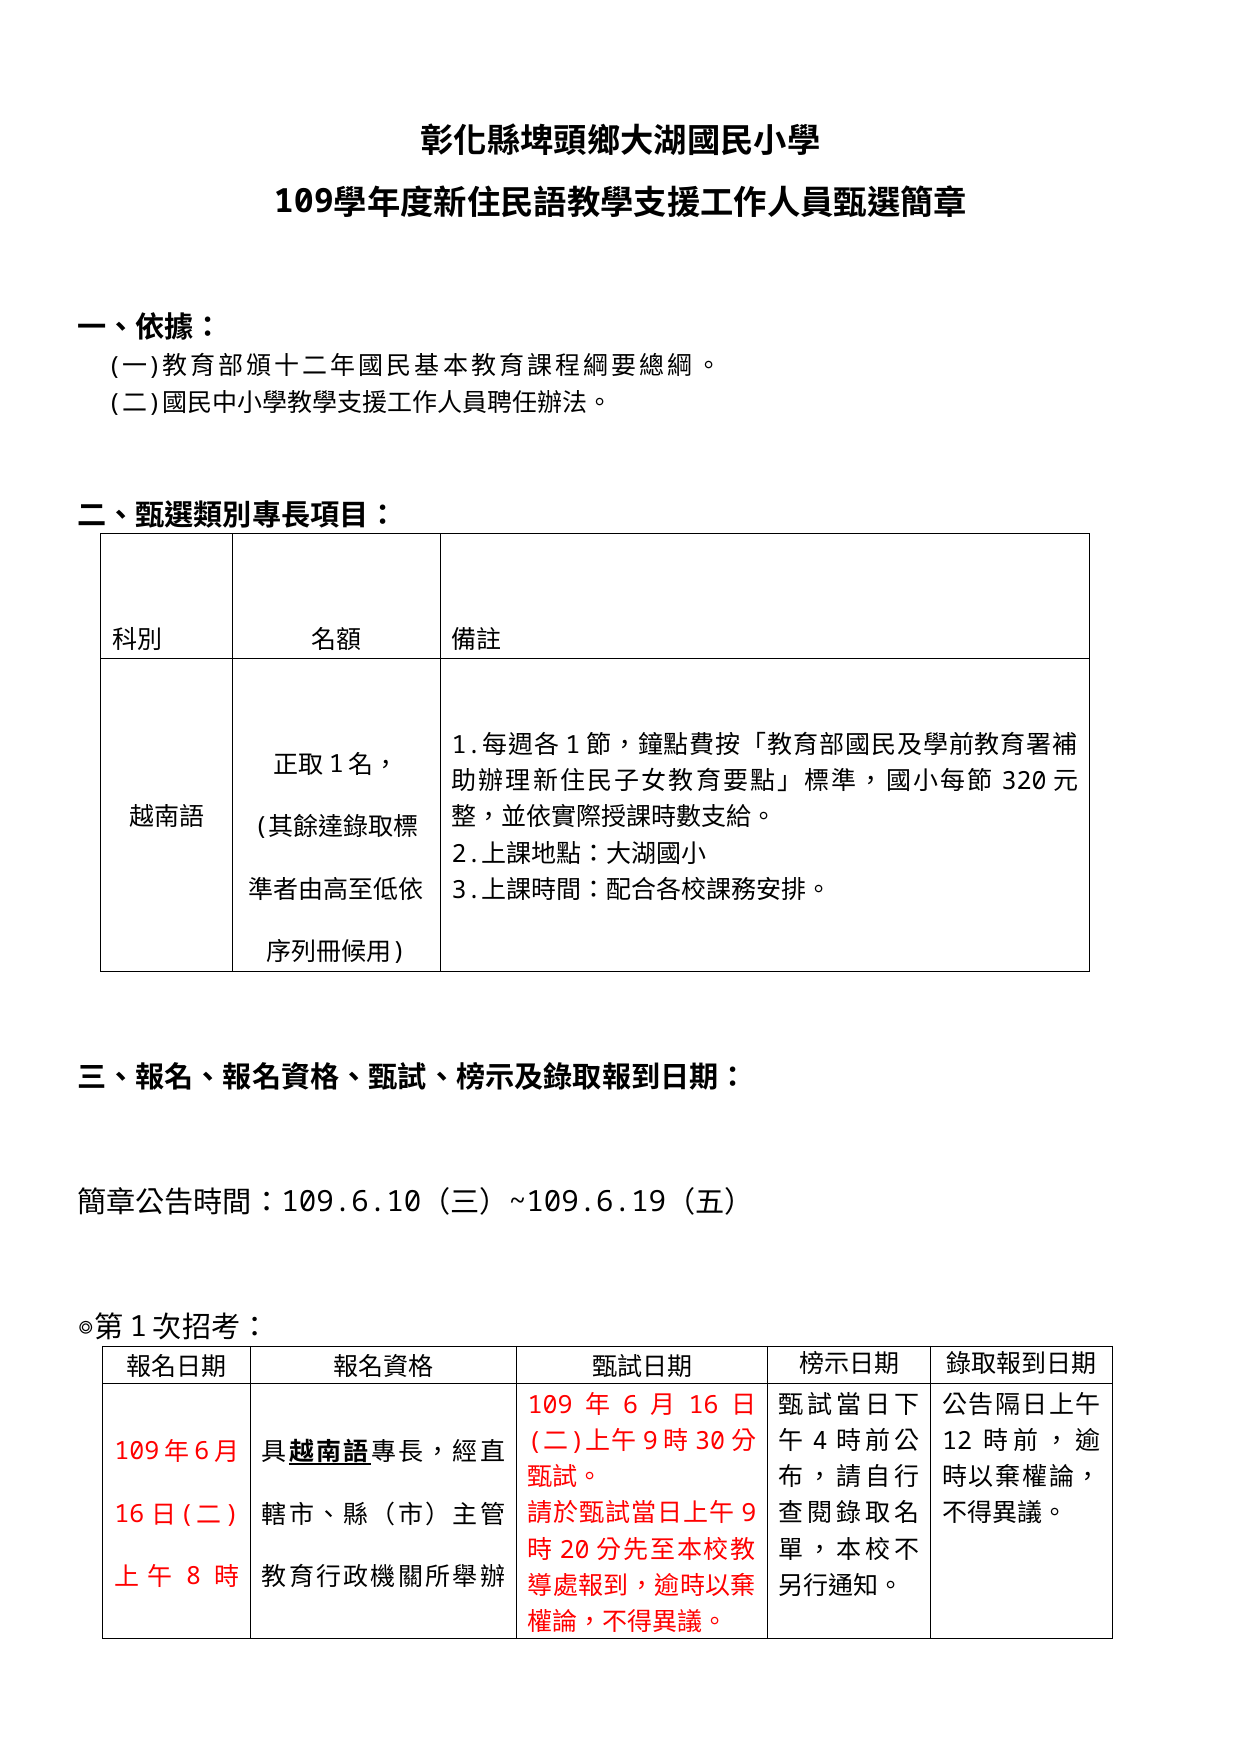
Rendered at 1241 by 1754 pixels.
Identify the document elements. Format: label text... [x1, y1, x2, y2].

text (二)國民中小學教學支援工作人員聘任辦法。 [77, 382, 1163, 418]
table_cell 甄試當日下午4時前公布，請自行查閱錄取名單，本校不另行通知。 [768, 1384, 930, 1638]
table_cell 109年6月16日(二)上午8時 [103, 1384, 250, 1638]
table_header 報名資格 [251, 1347, 516, 1383]
table_header 名額 [233, 534, 440, 658]
table_cell 正取1名， (其餘達錄取標準者由高至低依序列冊候用) [233, 659, 440, 971]
table_header 榜示日期 [768, 1347, 930, 1383]
table_header 報名日期 [103, 1347, 250, 1383]
text 簡章公告時間：109.6.10（三）~109.6.19（五） [77, 1158, 1163, 1221]
text (一)教育部頒十二年國民基本教育課程綱要總綱。 [77, 346, 1163, 382]
text 三、報名、報名資格、甄試、榜示及錄取報到日期： [77, 1033, 1163, 1096]
table_cell 1.每週各1節，鐘點費按「教育部國民及學前教育署補助辦理新住民子女教育要點」標準，國小每節320元整，並依實際授課時數支給。 2.上課地點：大湖國小 3.上課時間：配合各校課務安排。 [441, 659, 1089, 971]
table_header 科別 [101, 534, 232, 658]
table_cell 具越南語專長，經直轄市、縣（市）主管教育行政機關所舉辦 [251, 1384, 516, 1638]
text 二、甄選類別專長項目： [77, 471, 1163, 533]
text 109學年度新住民語教學支援工作人員甄選簡章 [77, 158, 1163, 221]
table_header 備註 [441, 534, 1089, 658]
table_cell 越南語 [101, 659, 232, 971]
text 彰化縣埤頭鄉大湖國民小學 [77, 96, 1163, 158]
table_cell 109年6月16日(二)上午9時30分甄試。 請於甄試當日上午9時20分先至本校教導處報到，逾時以棄權論，不得異議。 [517, 1384, 767, 1638]
table_cell 公告隔日上午12時前，逾時以棄權論，不得異議。 [931, 1384, 1112, 1638]
text 一、依據： [77, 283, 1163, 346]
table_header 甄試日期 [517, 1347, 767, 1383]
text ◎第1次招考： [77, 1283, 1163, 1346]
table_header 錄取報到日期 [931, 1347, 1112, 1383]
